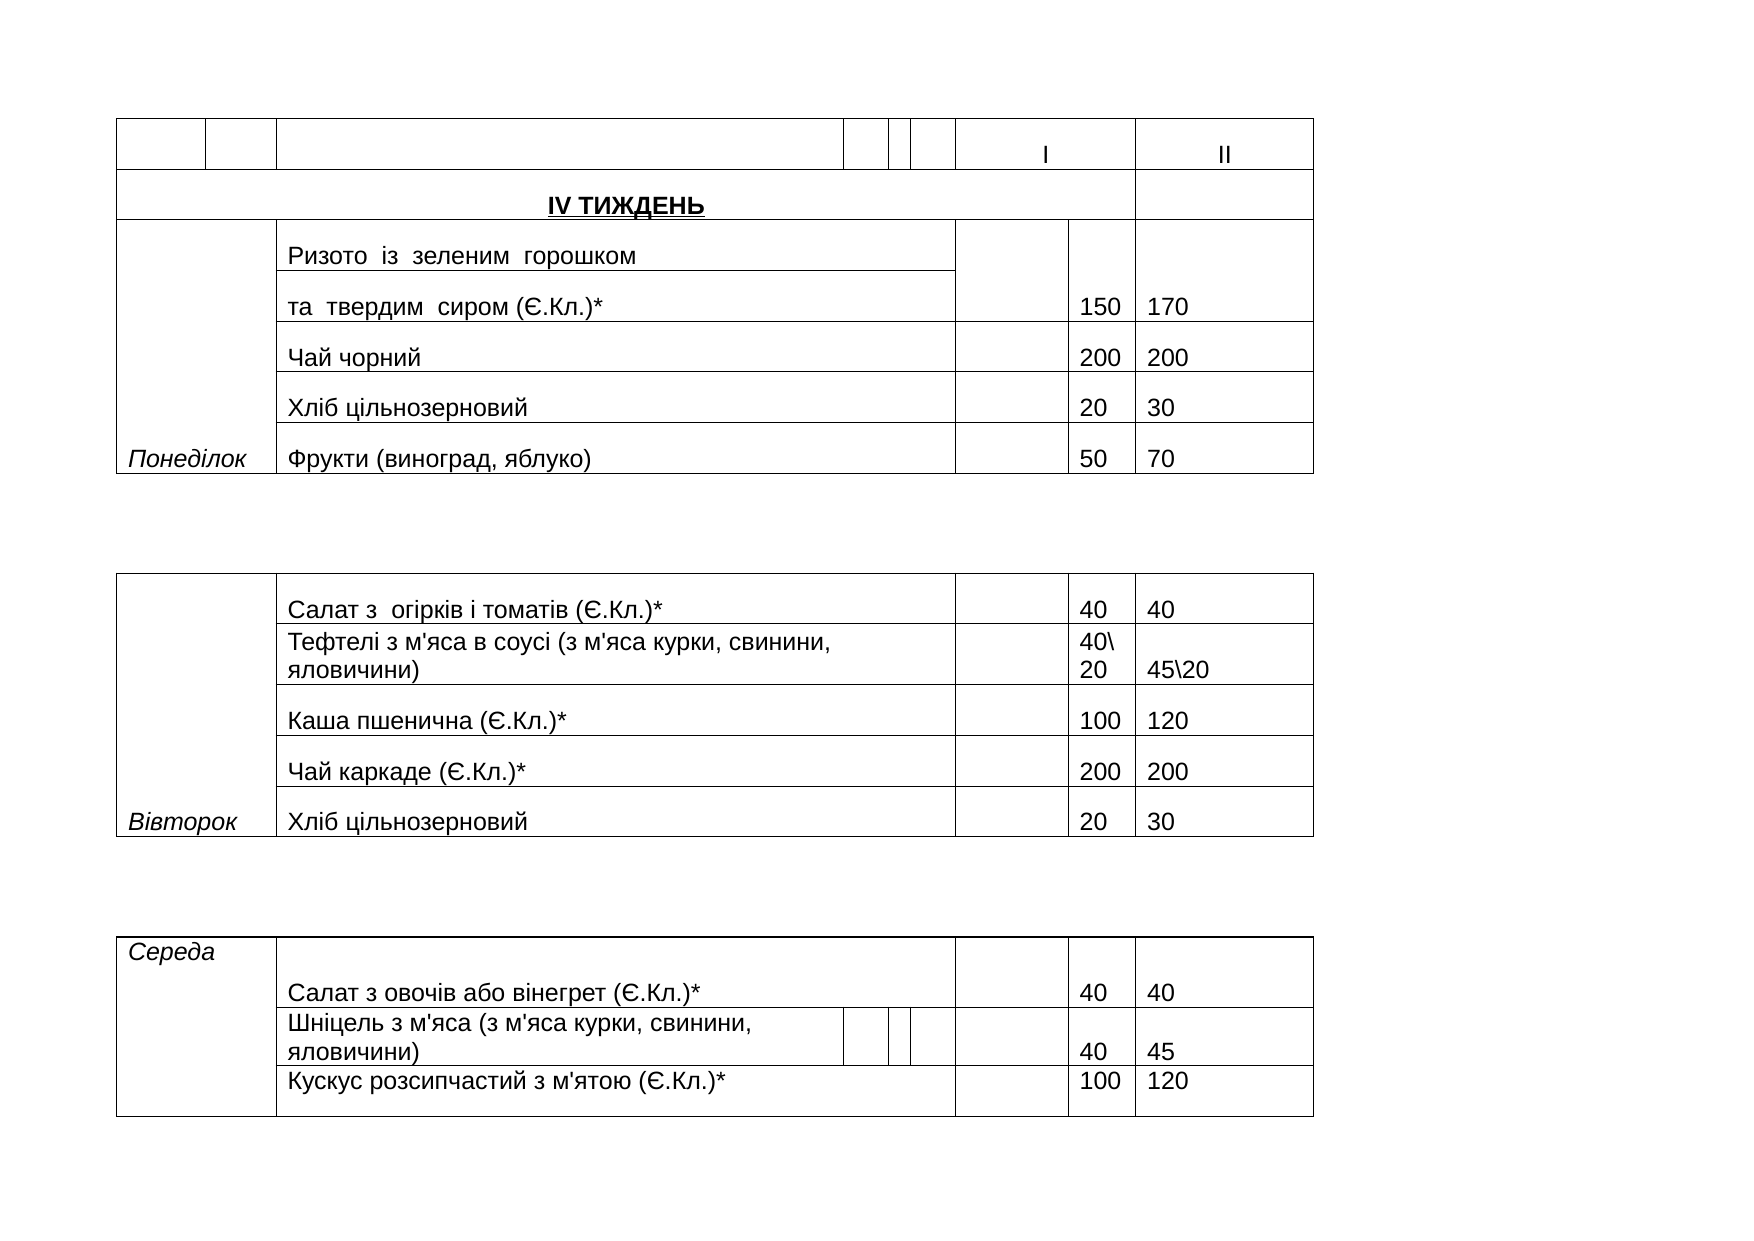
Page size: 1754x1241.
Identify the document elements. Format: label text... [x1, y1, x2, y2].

table_cell [1585, 684, 1706, 735]
table_cell [1585, 422, 1706, 472]
table_cell [956, 1008, 1068, 1065]
table_cell Тефтелі з м'яса в соусі (з м'яса курки, свинини, яловичини) [277, 624, 955, 684]
table_cell 40 [1136, 574, 1313, 623]
table_cell [844, 119, 888, 169]
table_cell [956, 474, 1068, 523]
table_cell [888, 523, 911, 573]
table_cell [1585, 371, 1706, 422]
table_cell [956, 736, 1068, 786]
table_cell [843, 523, 888, 573]
table_cell [205, 837, 276, 887]
table_cell [843, 474, 888, 523]
table_cell [956, 523, 1068, 573]
table_cell 200 [1136, 322, 1313, 371]
table_cell 30 [1136, 372, 1313, 422]
table_cell [1377, 321, 1484, 371]
table_cell [1484, 118, 1585, 169]
table_cell [1377, 836, 1484, 887]
table_cell [117, 887, 205, 936]
table_cell Фрукти (виноград, яблуко) [277, 423, 955, 472]
table_cell 50 [1069, 423, 1135, 472]
table_cell [1377, 735, 1484, 786]
table_cell [1377, 623, 1484, 684]
table_cell Каша пшенична (Є.Кл.)* [277, 685, 955, 735]
table_cell [1585, 473, 1706, 523]
table_cell [1377, 118, 1484, 169]
table_cell [1484, 836, 1585, 887]
table_cell [844, 1008, 888, 1065]
table_cell 30 [1136, 787, 1313, 836]
table_cell [1377, 270, 1484, 321]
table_cell [1136, 837, 1314, 887]
table_cell [1377, 523, 1484, 573]
table_cell [1377, 1065, 1484, 1116]
table_cell [956, 624, 1068, 684]
table_cell [1136, 887, 1314, 936]
table_cell [1377, 887, 1484, 936]
table_cell [276, 523, 843, 573]
table_cell [956, 887, 1068, 936]
table_cell [1314, 786, 1377, 836]
table_cell [1377, 1007, 1484, 1065]
table_cell [117, 837, 205, 887]
table_cell [276, 837, 843, 887]
table_cell 20 [1069, 787, 1135, 836]
table_cell [205, 474, 276, 523]
table_cell [1314, 270, 1377, 321]
table_cell [1585, 118, 1706, 169]
table_cell [1314, 473, 1377, 523]
table_cell 40 [1069, 574, 1135, 623]
table_cell Чай чорний [277, 322, 955, 371]
table_cell [1484, 473, 1585, 523]
table_cell [1377, 371, 1484, 422]
table_cell [956, 787, 1068, 836]
table_cell [205, 887, 276, 936]
table_cell Понеділок [117, 220, 276, 472]
table_cell [1377, 684, 1484, 735]
table_cell [956, 220, 1068, 321]
table_cell [1484, 422, 1585, 472]
table_cell [911, 523, 956, 573]
table_cell [1314, 321, 1377, 371]
table_cell 100 [1069, 685, 1135, 735]
table_cell 120 [1136, 685, 1313, 735]
table_cell 200 [1136, 736, 1313, 786]
table_cell [1314, 371, 1377, 422]
table_cell [956, 837, 1068, 887]
table_cell [1484, 1065, 1585, 1116]
table_cell [1314, 422, 1377, 472]
table_cell [1585, 321, 1706, 371]
table_cell 40 [1069, 938, 1135, 1007]
table_cell ІV ТИЖДЕНЬ [117, 170, 1135, 219]
table_cell [1068, 837, 1136, 887]
table_cell [911, 1008, 955, 1065]
table_cell [1377, 936, 1484, 1007]
table_cell [205, 523, 276, 573]
table_cell 40\20 [1069, 624, 1135, 684]
table_cell [1068, 474, 1136, 523]
table_cell [1314, 836, 1377, 887]
table_cell [1585, 836, 1706, 887]
table_cell та твердим сиром (Є.Кл.)* [277, 271, 955, 321]
table_cell [1377, 473, 1484, 523]
table_cell Хліб цільнозерновий [277, 787, 955, 836]
table_cell [1314, 219, 1377, 270]
table_cell [843, 837, 888, 887]
table_cell [1377, 169, 1484, 219]
table_cell 45\20 [1136, 624, 1313, 684]
table_cell [1484, 219, 1585, 270]
table_cell [1585, 169, 1706, 219]
table_cell Кускус розсипчастий з м'ятою (Є.Кл.)* [277, 1066, 955, 1116]
table_cell Чай каркаде (Є.Кл.)* [277, 736, 955, 786]
table_cell [1484, 169, 1585, 219]
table_cell [1585, 270, 1706, 321]
table_cell [889, 1008, 910, 1065]
table_cell [1484, 684, 1585, 735]
table_cell 40 [1069, 1008, 1135, 1065]
table_cell I [956, 119, 1135, 169]
table_cell [1314, 118, 1377, 169]
table_cell [1484, 887, 1585, 936]
table_cell [117, 474, 205, 523]
table_cell [1377, 219, 1484, 270]
table_cell [956, 372, 1068, 422]
table_cell [1585, 623, 1706, 684]
table_cell 170 [1136, 220, 1313, 321]
table_cell [1377, 573, 1484, 623]
table_cell [1314, 1065, 1377, 1116]
table_cell [1585, 936, 1706, 1007]
table_cell Середа [117, 938, 276, 1116]
table_cell [1484, 1007, 1585, 1065]
table_cell 20 [1069, 372, 1135, 422]
table_cell Ризото із зеленим горошком [277, 220, 955, 270]
table_cell [1136, 170, 1313, 219]
table_cell [1136, 523, 1314, 573]
table_cell [1136, 474, 1314, 523]
table_cell [1314, 523, 1377, 573]
table_cell [956, 1066, 1068, 1116]
table_cell Хліб цільнозерновий [277, 372, 955, 422]
table_cell 200 [1069, 736, 1135, 786]
table_cell II [1136, 119, 1313, 169]
table_cell [1314, 1007, 1377, 1065]
table_cell [1585, 786, 1706, 836]
table_cell [1484, 623, 1585, 684]
table_cell [1314, 573, 1377, 623]
table_cell [911, 119, 955, 169]
table_cell [1314, 684, 1377, 735]
table_cell [276, 887, 956, 936]
table_cell Салат з огірків і томатів (Є.Кл.)* [277, 574, 955, 623]
table_cell [911, 837, 956, 887]
table_cell [277, 119, 843, 169]
table_cell [1484, 573, 1585, 623]
table_cell Салат з овочів або вінегрет (Є.Кл.)* [277, 938, 955, 1007]
table_cell [1377, 422, 1484, 472]
table_cell [1377, 786, 1484, 836]
table_cell [956, 322, 1068, 371]
table_cell [117, 523, 205, 573]
table_cell Вівторок [117, 574, 276, 836]
table_cell [956, 423, 1068, 472]
table_cell [956, 938, 1068, 1007]
table_cell 150 [1069, 220, 1135, 321]
table_cell [1585, 219, 1706, 270]
table_cell [1484, 321, 1585, 371]
table_cell 120 [1136, 1066, 1313, 1116]
table_cell [1484, 735, 1585, 786]
table_cell [1585, 735, 1706, 786]
table_cell [889, 119, 910, 169]
table_cell [1484, 786, 1585, 836]
table_cell [1484, 523, 1585, 573]
table_cell [1484, 936, 1585, 1007]
table_cell 100 [1069, 1066, 1135, 1116]
table_cell [1314, 735, 1377, 786]
table_cell 200 [1069, 322, 1135, 371]
table_cell [1068, 887, 1136, 936]
table_cell [1484, 371, 1585, 422]
table_cell [1314, 623, 1377, 684]
table_cell [888, 837, 911, 887]
table_cell [206, 119, 276, 169]
table_cell [1068, 523, 1136, 573]
table_cell [1314, 887, 1377, 936]
table_cell [1585, 523, 1706, 573]
table_cell [911, 474, 956, 523]
table_cell [1314, 169, 1377, 219]
table_cell 45 [1136, 1008, 1313, 1065]
table_cell [1585, 573, 1706, 623]
table_cell [1314, 936, 1377, 1007]
table_cell [117, 119, 205, 169]
table_cell [276, 474, 843, 523]
table_cell [1484, 270, 1585, 321]
table_cell [956, 685, 1068, 735]
table_cell 40 [1136, 938, 1313, 1007]
table_cell [1585, 887, 1706, 936]
table_cell Шніцель з м'яса (з м'яса курки, свинини, яловичини) [277, 1008, 843, 1065]
table_cell 70 [1136, 423, 1313, 472]
table_cell [1585, 1007, 1706, 1065]
table_cell [956, 574, 1068, 623]
table_cell [1585, 1065, 1706, 1116]
table_cell [888, 474, 911, 523]
